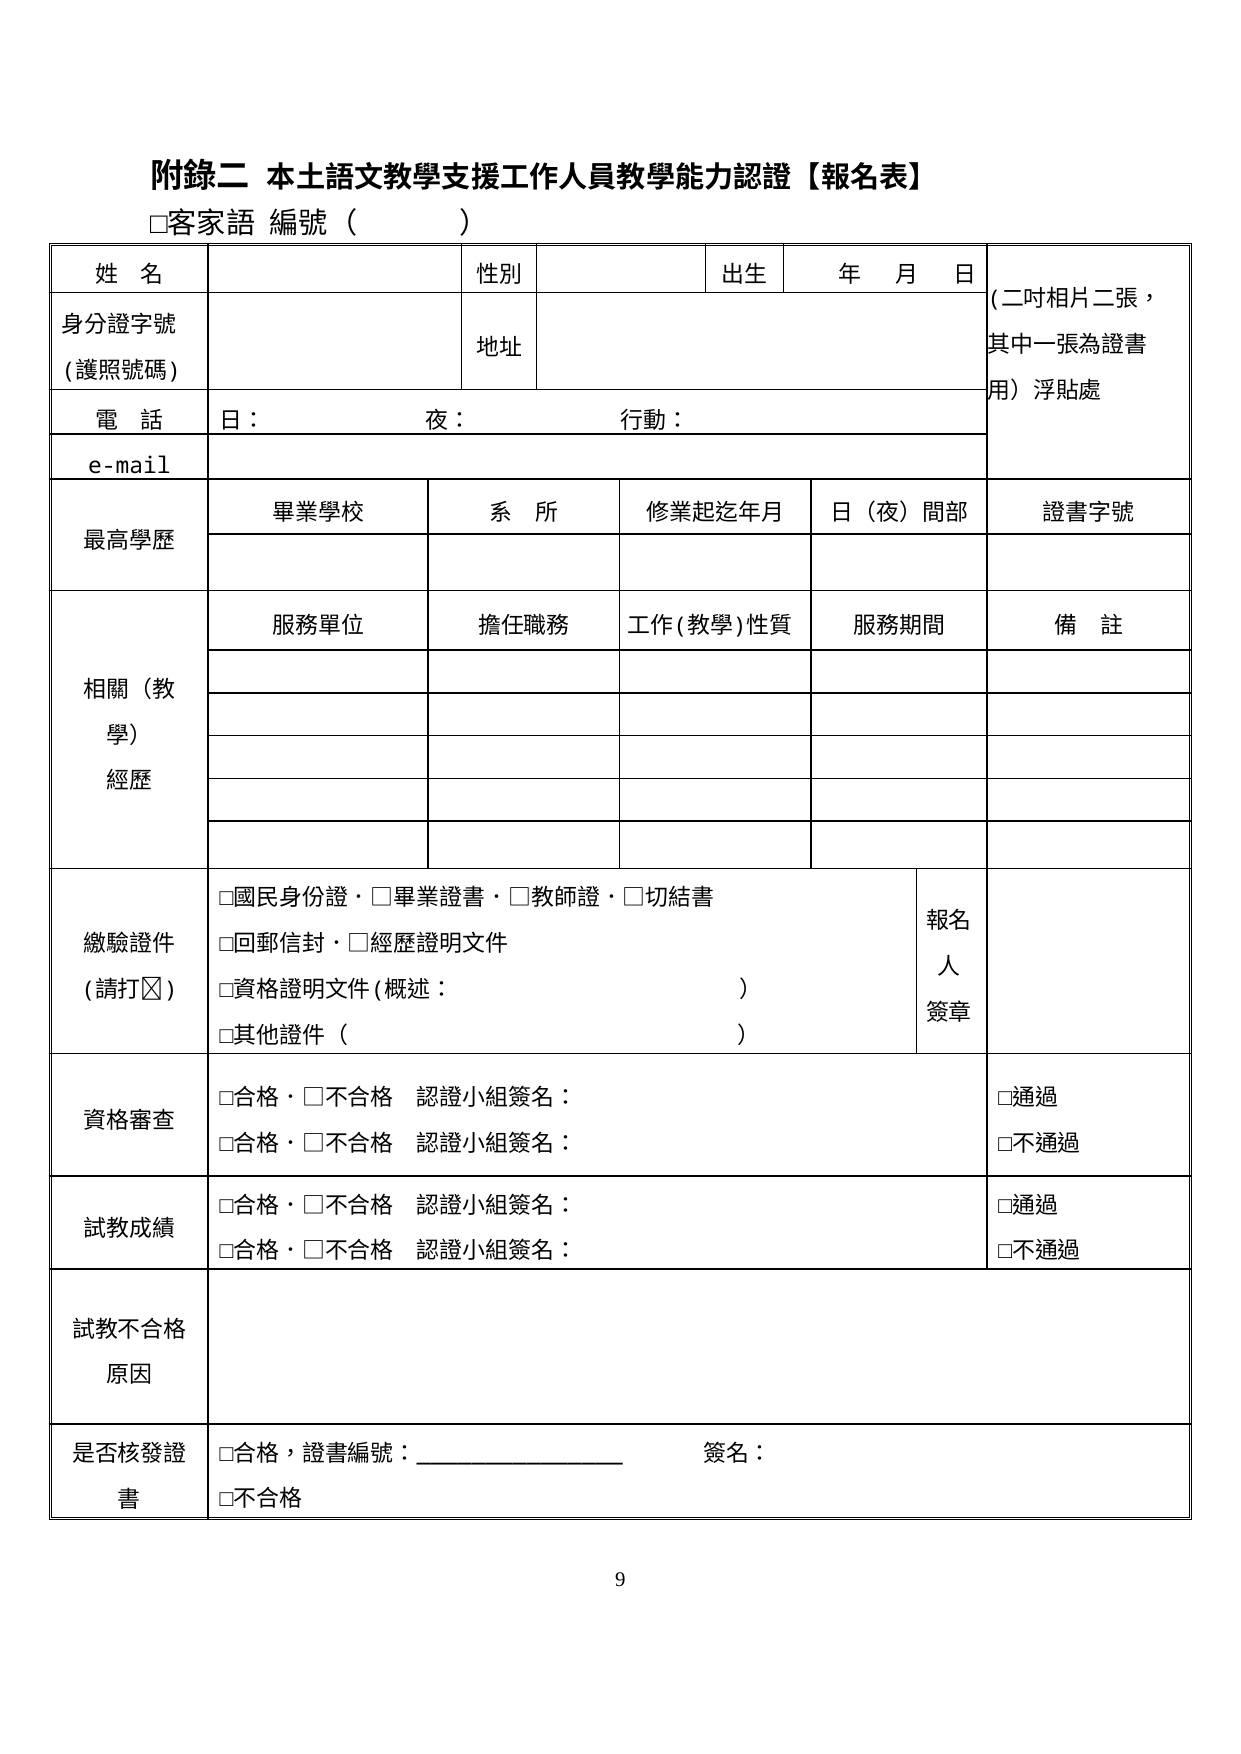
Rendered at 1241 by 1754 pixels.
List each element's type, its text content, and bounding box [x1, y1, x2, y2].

table_header 出生 [706, 246, 783, 292]
table_cell [209, 736, 427, 777]
table_cell [209, 435, 986, 478]
table_cell 試教成績 [52, 1177, 207, 1268]
table_cell □合格，證書編號：_______________ 簽名： □不合格 [209, 1425, 1189, 1517]
table_cell □通過 □不通過 [988, 1177, 1189, 1268]
table_cell 地址 [462, 293, 536, 389]
table_cell □通過 □不通過 [988, 1054, 1189, 1175]
table_cell [209, 694, 427, 735]
table_cell [988, 822, 1189, 867]
table_cell [429, 736, 619, 777]
table_cell [812, 822, 986, 867]
table_cell [620, 779, 810, 820]
table_cell □合格．□不合格 認證小組簽名： □合格．□不合格 認證小組簽名： [209, 1177, 986, 1268]
table_cell [620, 736, 810, 777]
table_cell 服務期間 [812, 591, 986, 649]
table_cell [209, 822, 427, 867]
table_cell 日： 夜： 行動： [209, 390, 986, 433]
table_cell 身分證字號(護照號碼) [52, 293, 207, 389]
table_header [209, 246, 461, 292]
subtitle 附錄二 本土語文教學支援工作人員教學能力認證【報名表】 [150, 151, 1090, 197]
table_cell □國民身份證．□畢業證書．□教師證．□切結書 □回郵信封．□經歷證明文件 □資格證明文件(概述： ） □其他證件（ ） [209, 869, 916, 1052]
table_cell 擔任職務 [429, 591, 619, 649]
table_cell [429, 535, 619, 589]
table_cell 備 註 [988, 591, 1189, 649]
table_cell 工作(教學)性質 [620, 591, 810, 649]
table_cell 證書字號 [988, 480, 1189, 533]
table_header 年 月 日 [784, 246, 986, 292]
table_cell [620, 694, 810, 735]
table_cell [988, 535, 1189, 589]
table_header 姓 名 [52, 246, 207, 292]
table_cell [988, 869, 1189, 1052]
table_cell 服務單位 [209, 591, 427, 649]
table_cell [988, 651, 1189, 692]
table_cell 是否核發證書 [52, 1425, 207, 1517]
table_cell [429, 779, 619, 820]
table_header 性別 [462, 246, 536, 292]
table_cell 系 所 [429, 480, 619, 533]
table_cell [209, 535, 427, 589]
table_cell 修業起迄年月 [620, 480, 810, 533]
table_cell [988, 779, 1189, 820]
table_cell 繳驗證件 (請打) [52, 869, 207, 1052]
table_cell [988, 694, 1189, 735]
table_cell 電 話 [52, 390, 207, 433]
table_cell [537, 293, 986, 389]
table_cell [209, 1270, 1189, 1423]
table_cell [812, 779, 986, 820]
table_cell [429, 651, 619, 692]
table_cell 相關（教學） 經歷 [52, 591, 207, 867]
table_cell [620, 651, 810, 692]
table_cell 試教不合格原因 [52, 1270, 207, 1423]
table_cell 日（夜）間部 [812, 480, 986, 533]
table_header (二吋相片二張，其中一張為證書用）浮貼處 [988, 246, 1189, 478]
table_cell e-mail [52, 435, 207, 478]
table_cell [209, 293, 461, 389]
table_cell 資格審查 [52, 1054, 207, 1175]
table_cell [988, 736, 1189, 777]
table_cell 畢業學校 [209, 480, 427, 533]
table_cell [620, 822, 810, 867]
table_cell [620, 535, 810, 589]
table_cell 最高學歷 [52, 480, 207, 589]
table_cell [812, 694, 986, 735]
table_cell [429, 694, 619, 735]
table_cell □合格．□不合格 認證小組簽名： □合格．□不合格 認證小組簽名： [209, 1054, 986, 1175]
table_cell [812, 535, 986, 589]
table_cell [209, 779, 427, 820]
table_header [537, 246, 705, 292]
text □客家語 編號（ ） [150, 197, 1090, 243]
table_cell [429, 822, 619, 867]
table_cell 報名人 簽章 [917, 869, 986, 1052]
table_cell [812, 651, 986, 692]
table_cell [812, 736, 986, 777]
table_cell [209, 651, 427, 692]
